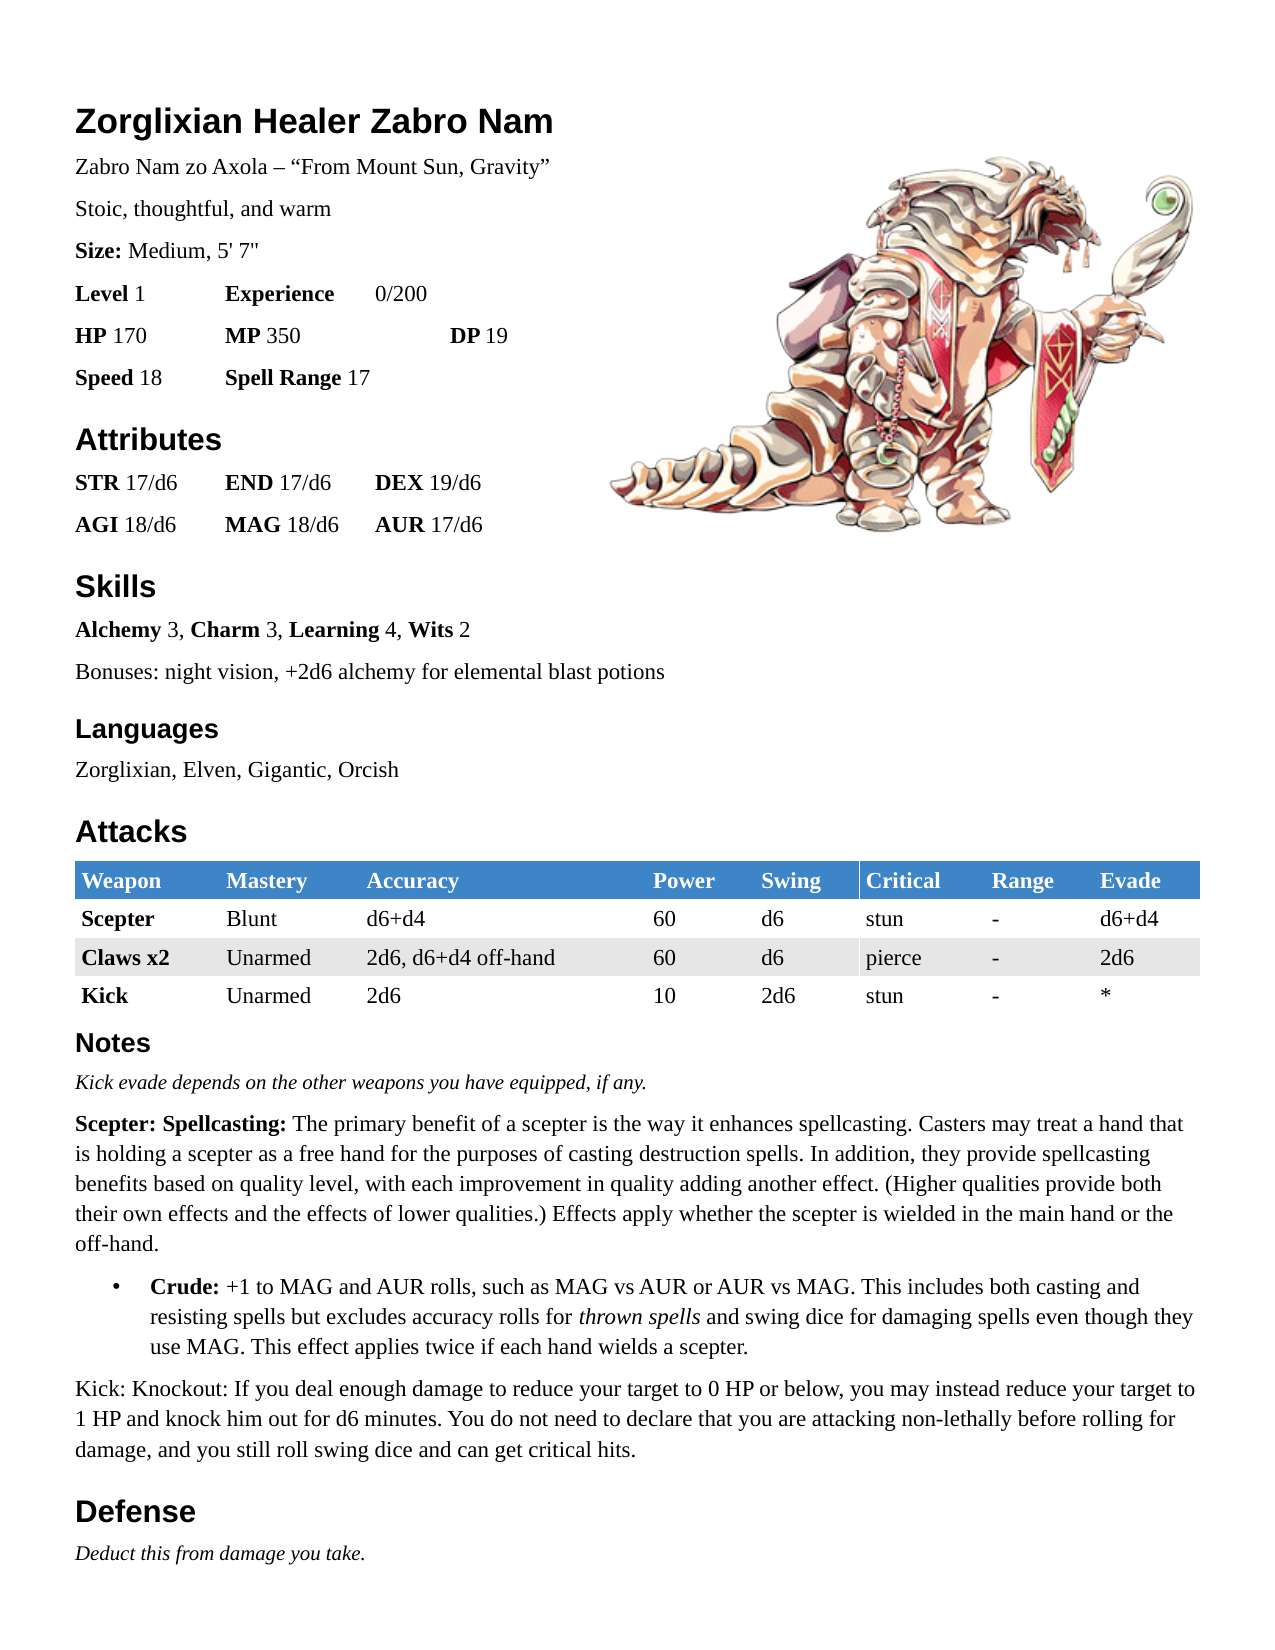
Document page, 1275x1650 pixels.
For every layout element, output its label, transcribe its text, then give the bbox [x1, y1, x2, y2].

table_cell Unarmed [220, 938, 360, 976]
table_cell 60 [647, 938, 755, 976]
text Deduct this from damage you take. [75, 1541, 1200, 1565]
table_cell 60 [647, 899, 755, 938]
table_cell Kick [75, 976, 220, 1015]
text Alchemy 3, Charm 3, Learning 4, Wits 2 [75, 616, 1200, 642]
table_cell Claws x2 [75, 938, 220, 976]
table_header Swing [755, 861, 859, 899]
table_cell 2d6 [360, 976, 647, 1015]
table_cell stun [860, 899, 986, 938]
subtitle Zorglixian Healer Zabro Nam [75, 100, 1200, 141]
text Kick evade depends on the other weapons you have equipped, if any. [75, 1070, 1200, 1094]
text Zabro Nam zo Axola – “From Mount Sun, Gravity” [75, 153, 600, 179]
table_cell Unarmed [220, 976, 360, 1015]
table_header Accuracy [360, 861, 647, 899]
table_cell 2d6 [755, 976, 859, 1015]
table_cell d6+d4 [1094, 899, 1200, 938]
text Kick: Knockout: If you deal enough damage to reduce your target to 0 HP or below, you may instead reduce your target to 1 HP and knock him out for d6 minutes. You do not need to declare that you are attacking non-lethally before rolling for damage, and you still roll swing dice and can get critical hits. [75, 1375, 1200, 1462]
table_cell d6+d4 [360, 899, 647, 938]
table_cell Scepter [75, 899, 220, 938]
text Scepter: Spellcasting: The primary benefit of a scepter is the way it enhances spellcasting. Casters may treat a hand that is holding a scepter as a free hand for the purposes of casting destruction spells. In addition, they provide spellcasting benefits based on quality level, with each improvement in quality adding another effect. (Higher qualities provide both their own effects and the effects of lower qualities.) Effects apply whether the scepter is wielded in the main hand or the off-hand. [75, 1110, 1200, 1257]
text Zorglixian, Elven, Gigantic, Orcish [75, 756, 1200, 782]
table_cell pierce [860, 938, 986, 976]
table_cell 10 [647, 976, 755, 1015]
subtitle Attributes [75, 421, 600, 457]
subtitle Notes [75, 1027, 1200, 1058]
table_cell 2d6 [1094, 938, 1200, 976]
table_cell 2d6, d6+d4 off-hand [360, 938, 647, 976]
table_cell - [986, 899, 1094, 938]
text HP 170 MP 350 DP 19 [75, 322, 600, 348]
table_header Mastery [220, 861, 360, 899]
table_header Weapon [75, 861, 220, 899]
subtitle Defense [75, 1493, 1200, 1529]
table_header Evade [1094, 861, 1200, 899]
text Speed 18 Spell Range 17 [75, 364, 600, 390]
picture [600, 151, 1200, 537]
subtitle Skills [75, 568, 1200, 604]
text STR 17/d6 END 17/d6 DEX 19/d6 [75, 469, 600, 495]
table_cell * [1094, 976, 1200, 1015]
table_cell d6 [755, 899, 859, 938]
table_cell stun [860, 976, 986, 1015]
table_cell - [986, 976, 1094, 1015]
table_header Power [647, 861, 755, 899]
subtitle Languages [75, 712, 1200, 744]
text Size: Medium, 5' 7" [75, 237, 600, 264]
table_cell - [986, 938, 1094, 976]
list Crude: +1 to MAG and AUR rolls, such as MAG vs AUR or AUR vs MAG. This includes both casting and resisting spells but excludes accuracy rolls for thrown spells and swing dice for damaging spells even though they use MAG. This effect applies twice if each hand wields a scepter. [112, 1273, 1200, 1359]
table_cell d6 [755, 938, 859, 976]
table_header Critical [860, 861, 986, 899]
text Level 1 Experience 0/200 [75, 279, 600, 306]
table_cell Blunt [220, 899, 360, 938]
text Stoic, thoughtful, and warm [75, 195, 600, 222]
table_header Range [986, 861, 1094, 899]
subtitle Attacks [75, 813, 1200, 849]
text AGI 18/d6 MAG 18/d6 AUR 17/d6 [75, 511, 600, 537]
text Bonuses: night vision, +2d6 alchemy for elemental blast potions [75, 658, 1200, 685]
